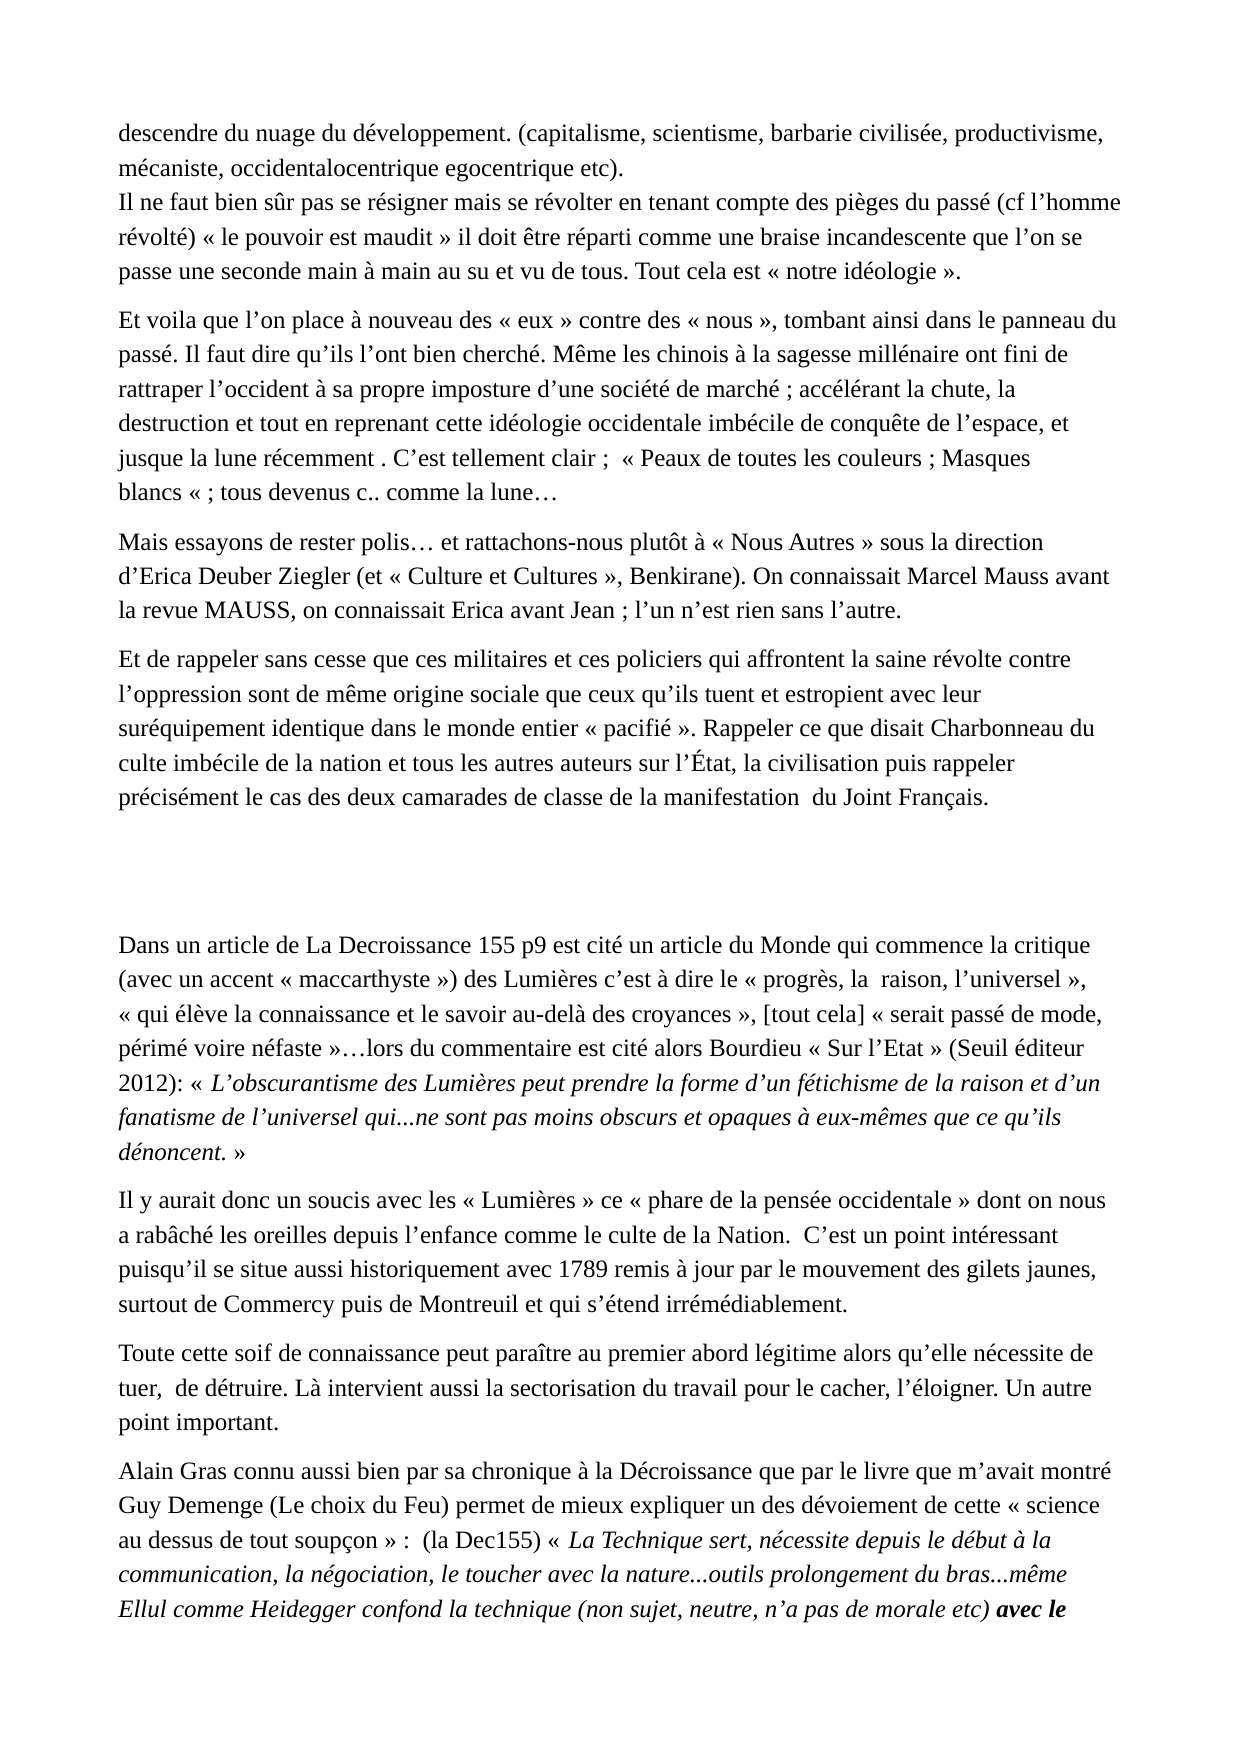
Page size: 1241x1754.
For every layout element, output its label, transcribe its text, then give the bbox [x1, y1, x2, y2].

text Il y aurait donc un soucis avec les « Lumières » ce « phare de la pensée occidentale » dont on nous a rabâché les oreilles depuis l’enfance comme le culte de la Nation. C’est un point intéressant puisqu’il se situe aussi historiquement avec 1789 remis à jour par le mouvement des gilets jaunes, surtout de Commercy puis de Montreuil et qui s’étend irrémédiablement. [118, 1186, 1122, 1318]
text Alain Gras connu aussi bien par sa chronique à la Décroissance que par le livre que m’avait montré Guy Demenge (Le choix du Feu) permet de mieux expliquer un des dévoiement de cette « science au dessus de tout soupçon » : (la Dec155) « La Technique sert, nécessite depuis le début à la communication, la négociation, le toucher avec la nature...outils prolongement du bras...même Ellul comme Heidegger confond la technique (non sujet, neutre, n’a pas de morale etc) avec le [118, 1456, 1122, 1623]
text descendre du nuage du développement. (capitalisme, scientisme, barbarie civilisée, productivisme, mécaniste, occidentalocentrique egocentrique etc). Il ne faut bien sûr pas se résigner mais se révolter en tenant compte des pièges du passé (cf l’homme révolté) « le pouvoir est maudit » il doit être réparti comme une braise incandescente que l’on se passe une seconde main à main au su et vu de tous. Tout cela est « notre idéologie ». [118, 118, 1122, 285]
text Et de rappeler sans cesse que ces militaires et ces policiers qui affrontent la saine révolte contre l’oppression sont de même origine sociale que ceux qu’ils tuent et estropient avec leur suréquipement identique dans le monde entier « pacifié ». Rappeler ce que disait Charbonneau du culte imbécile de la nation et tous les autres auteurs sur l’État, la civilisation puis rappeler précisément le cas des deux camarades de classe de la manifestation du Joint Français. [118, 644, 1122, 811]
text Toute cette soif de connaissance peut paraître au premier abord légitime alors qu’elle nécessite de tuer, de détruire. Là intervient aussi la sectorisation du travail pour le cacher, l’éloigner. Un autre point important. [118, 1338, 1122, 1436]
text Mais essayons de rester polis… et rattachons-nous plutôt à « Nous Autres » sous la direction d’Erica Deuber Ziegler (et « Culture et Cultures », Benkirane). On connaissait Marcel Mauss avant la revue MAUSS, on connaissait Erica avant Jean ; l’un n’est rien sans l’autre. [118, 527, 1122, 624]
text Dans un article de La Decroissance 155 p9 est cité un article du Monde qui commence la critique (avec un accent « maccarthyste ») des Lumières c’est à dire le « progrès, la raison, l’universel », « qui élève la connaissance et le savoir au-delà des croyances », [tout cela] « serait passé de mode, périmé voire néfaste »…lors du commentaire est cité alors Bourdieu « Sur l’Etat » (Seuil éditeur 2012): « L’obscurantisme des Lumières peut prendre la forme d’un fétichisme de la raison et d’un fanatisme de l’universel qui...ne sont pas moins obscurs et opaques à eux-mêmes que ce qu’ils dénoncent. » [118, 930, 1122, 1165]
text Et voila que l’on place à nouveau des « eux » contre des « nous », tombant ainsi dans le panneau du passé. Il faut dire qu’ils l’ont bien cherché. Même les chinois à la sagesse millénaire ont fini de rattraper l’occident à sa propre imposture d’une société de marché ; accélérant la chute, la destruction et tout en reprenant cette idéologie occidentale imbécile de conquête de l’espace, et jusque la lune récemment . C’est tellement clair ; « Peaux de toutes les couleurs ; Masques blancs « ; tous devenus c.. comme la lune… [118, 305, 1122, 506]
